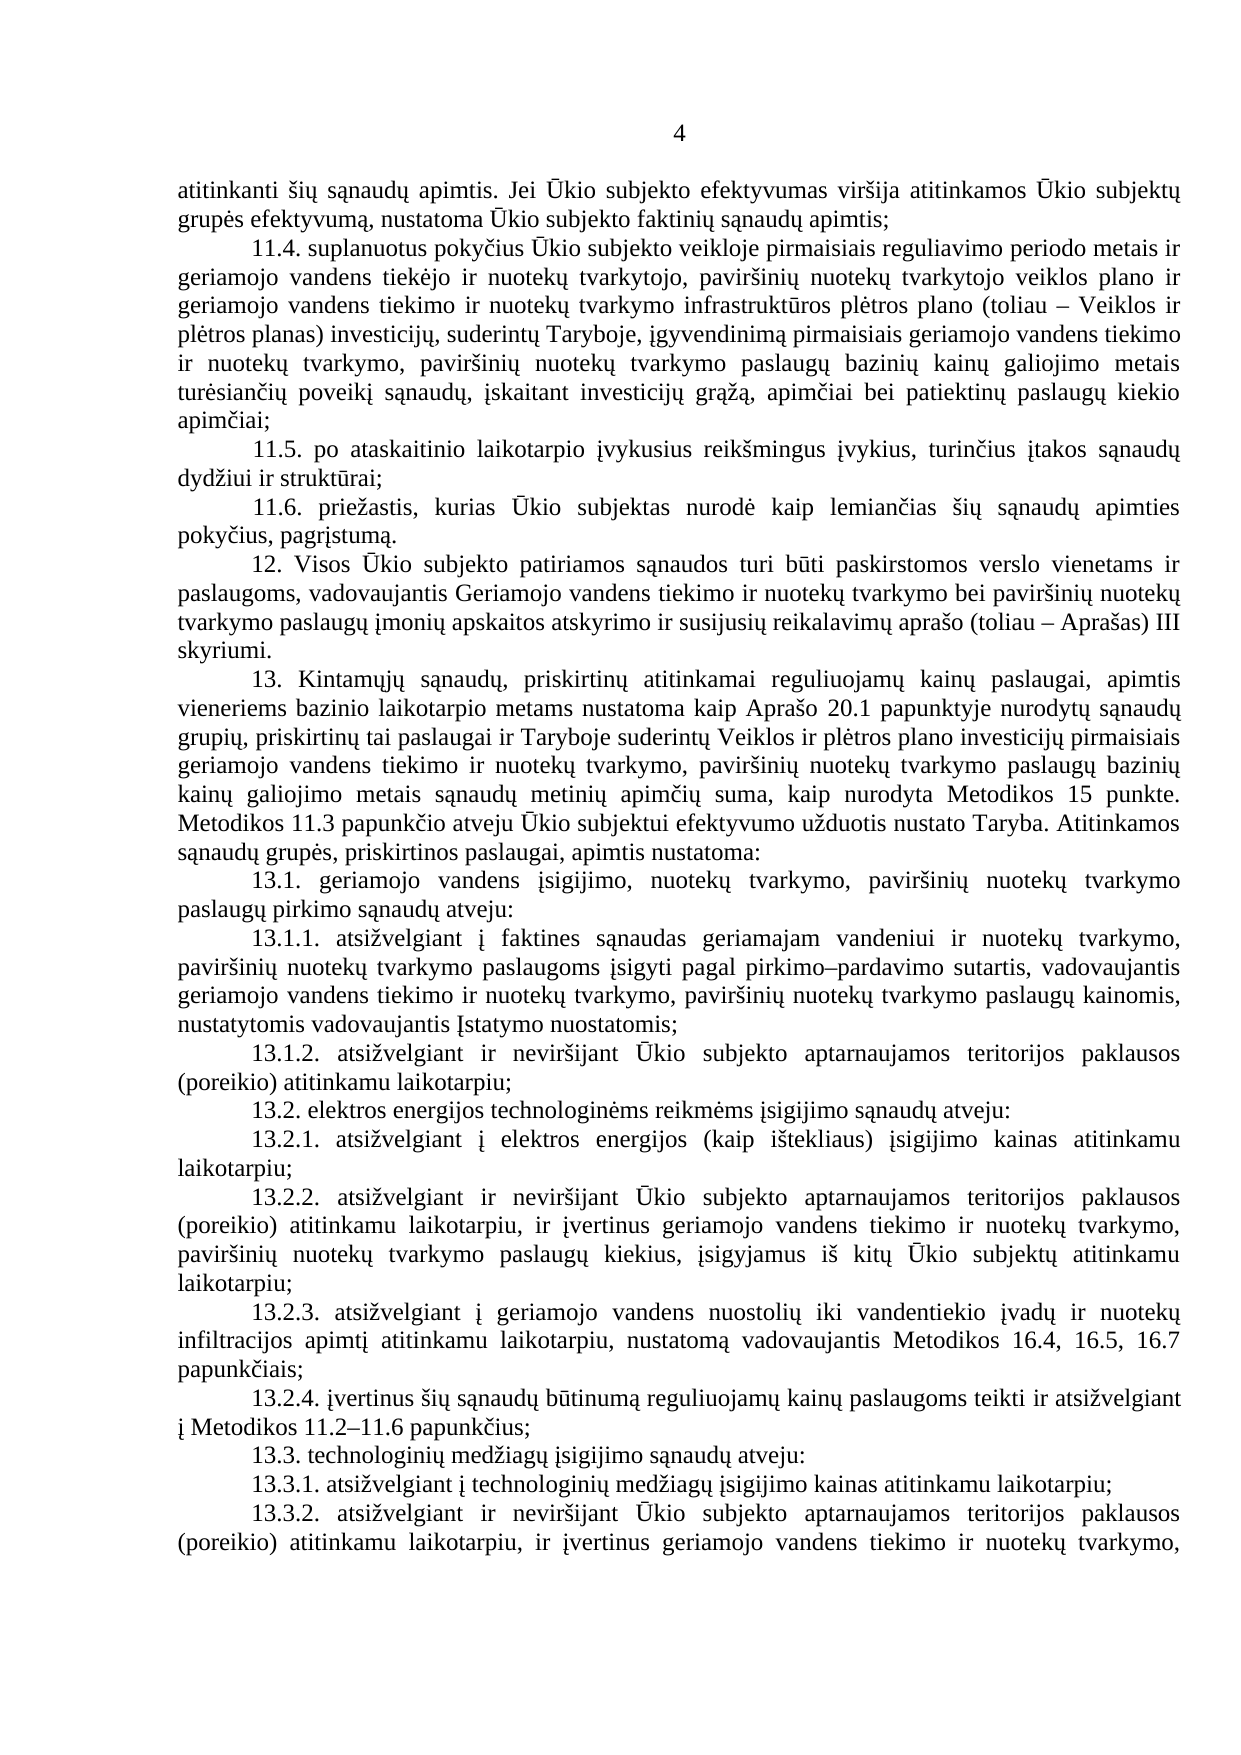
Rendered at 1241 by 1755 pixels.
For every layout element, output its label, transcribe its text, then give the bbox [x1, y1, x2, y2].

text 13.2.4. įvertinus šių sąnaudų būtinumą reguliuojamų kainų paslaugoms teikti ir atsižvelgiant į Metodikos 11.2–11.6 papunkčius; [177, 1383, 1181, 1441]
text 13.2.2. atsižvelgiant ir neviršijant Ūkio subjekto aptarnaujamos teritorijos paklausos (poreikio) atitinkamu laikotarpiu, ir įvertinus geriamojo vandens tiekimo ir nuotekų tvarkymo, paviršinių nuotekų tvarkymo paslaugų kiekius, įsigyjamus iš kitų Ūkio subjektų atitinkamu laikotarpiu; [177, 1182, 1181, 1297]
text 13.3. technologinių medžiagų įsigijimo sąnaudų atveju: [177, 1441, 1181, 1469]
text 13.1.1. atsižvelgiant į faktines sąnaudas geriamajam vandeniui ir nuotekų tvarkymo, paviršinių nuotekų tvarkymo paslaugoms įsigyti pagal pirkimo–pardavimo sutartis, vadovaujantis geriamojo vandens tiekimo ir nuotekų tvarkymo, paviršinių nuotekų tvarkymo paslaugų kainomis, nustatytomis vadovaujantis Įstatymo nuostatomis; [177, 923, 1181, 1038]
text 13.2. elektros energijos technologinėms reikmėms įsigijimo sąnaudų atveju: [177, 1096, 1181, 1124]
text 11.5. po ataskaitinio laikotarpio įvykusius reikšmingus įvykius, turinčius įtakos sąnaudų dydžiui ir struktūrai; [177, 434, 1181, 492]
text 13.2.3. atsižvelgiant į geriamojo vandens nuostolių iki vandentiekio įvadų ir nuotekų infiltracijos apimtį atitinkamu laikotarpiu, nustatomą vadovaujantis Metodikos 16.4, 16.5, 16.7 papunkčiais; [177, 1297, 1181, 1383]
text 13.3.2. atsižvelgiant ir neviršijant Ūkio subjekto aptarnaujamos teritorijos paklausos (poreikio) atitinkamu laikotarpiu, ir įvertinus geriamojo vandens tiekimo ir nuotekų tvarkymo, [177, 1498, 1181, 1556]
text 13.1. geriamojo vandens įsigijimo, nuotekų tvarkymo, paviršinių nuotekų tvarkymo paslaugų pirkimo sąnaudų atveju: [177, 866, 1181, 923]
text 11.6. priežastis, kurias Ūkio subjektas nurodė kaip lemiančias šių sąnaudų apimties pokyčius, pagrįstumą. [177, 492, 1181, 549]
text 13.3.1. atsižvelgiant į technologinių medžiagų įsigijimo kainas atitinkamu laikotarpiu; [251, 1469, 1181, 1498]
text 13.2.1. atsižvelgiant į elektros energijos (kaip ištekliaus) įsigijimo kainas atitinkamu laikotarpiu; [177, 1124, 1181, 1182]
text 13.1.2. atsižvelgiant ir neviršijant Ūkio subjekto aptarnaujamos teritorijos paklausos (poreikio) atitinkamu laikotarpiu; [177, 1038, 1181, 1096]
text 12. Visos Ūkio subjekto patiriamos sąnaudos turi būti paskirstomos verslo vienetams ir paslaugoms, vadovaujantis Geriamojo vandens tiekimo ir nuotekų tvarkymo bei paviršinių nuotekų tvarkymo paslaugų įmonių apskaitos atskyrimo ir susijusių reikalavimų aprašo (toliau – Aprašas) III skyriumi. [177, 549, 1181, 664]
text 11.4. suplanuotus pokyčius Ūkio subjekto veikloje pirmaisiais reguliavimo periodo metais ir geriamojo vandens tiekėjo ir nuotekų tvarkytojo, paviršinių nuotekų tvarkytojo veiklos plano ir geriamojo vandens tiekimo ir nuotekų tvarkymo infrastruktūros plėtros plano (toliau – Veiklos ir plėtros planas) investicijų, suderintų Taryboje, įgyvendinimą pirmaisiais geriamojo vandens tiekimo ir nuotekų tvarkymo, paviršinių nuotekų tvarkymo paslaugų bazinių kainų galiojimo metais turėsiančių poveikį sąnaudų, įskaitant investicijų grąžą, apimčiai bei patiektinų paslaugų kiekio apimčiai; [177, 233, 1181, 434]
text 13. Kintamųjų sąnaudų, priskirtinų atitinkamai reguliuojamų kainų paslaugai, apimtis vieneriems bazinio laikotarpio metams nustatoma kaip Aprašo 20.1 papunktyje nurodytų sąnaudų grupių, priskirtinų tai paslaugai ir Taryboje suderintų Veiklos ir plėtros plano investicijų pirmaisiais geriamojo vandens tiekimo ir nuotekų tvarkymo, paviršinių nuotekų tvarkymo paslaugų bazinių kainų galiojimo metais sąnaudų metinių apimčių suma, kaip nurodyta Metodikos 15 punkte. Metodikos 11.3 papunkčio atveju Ūkio subjektui efektyvumo užduotis nustato Taryba. Atitinkamos sąnaudų grupės, priskirtinos paslaugai, apimtis nustatoma: [177, 664, 1181, 866]
text atitinkanti šių sąnaudų apimtis. Jei Ūkio subjekto efektyvumas viršija atitinkamos Ūkio subjektų grupės efektyvumą, nustatoma Ūkio subjekto faktinių sąnaudų apimtis; [177, 176, 1181, 233]
